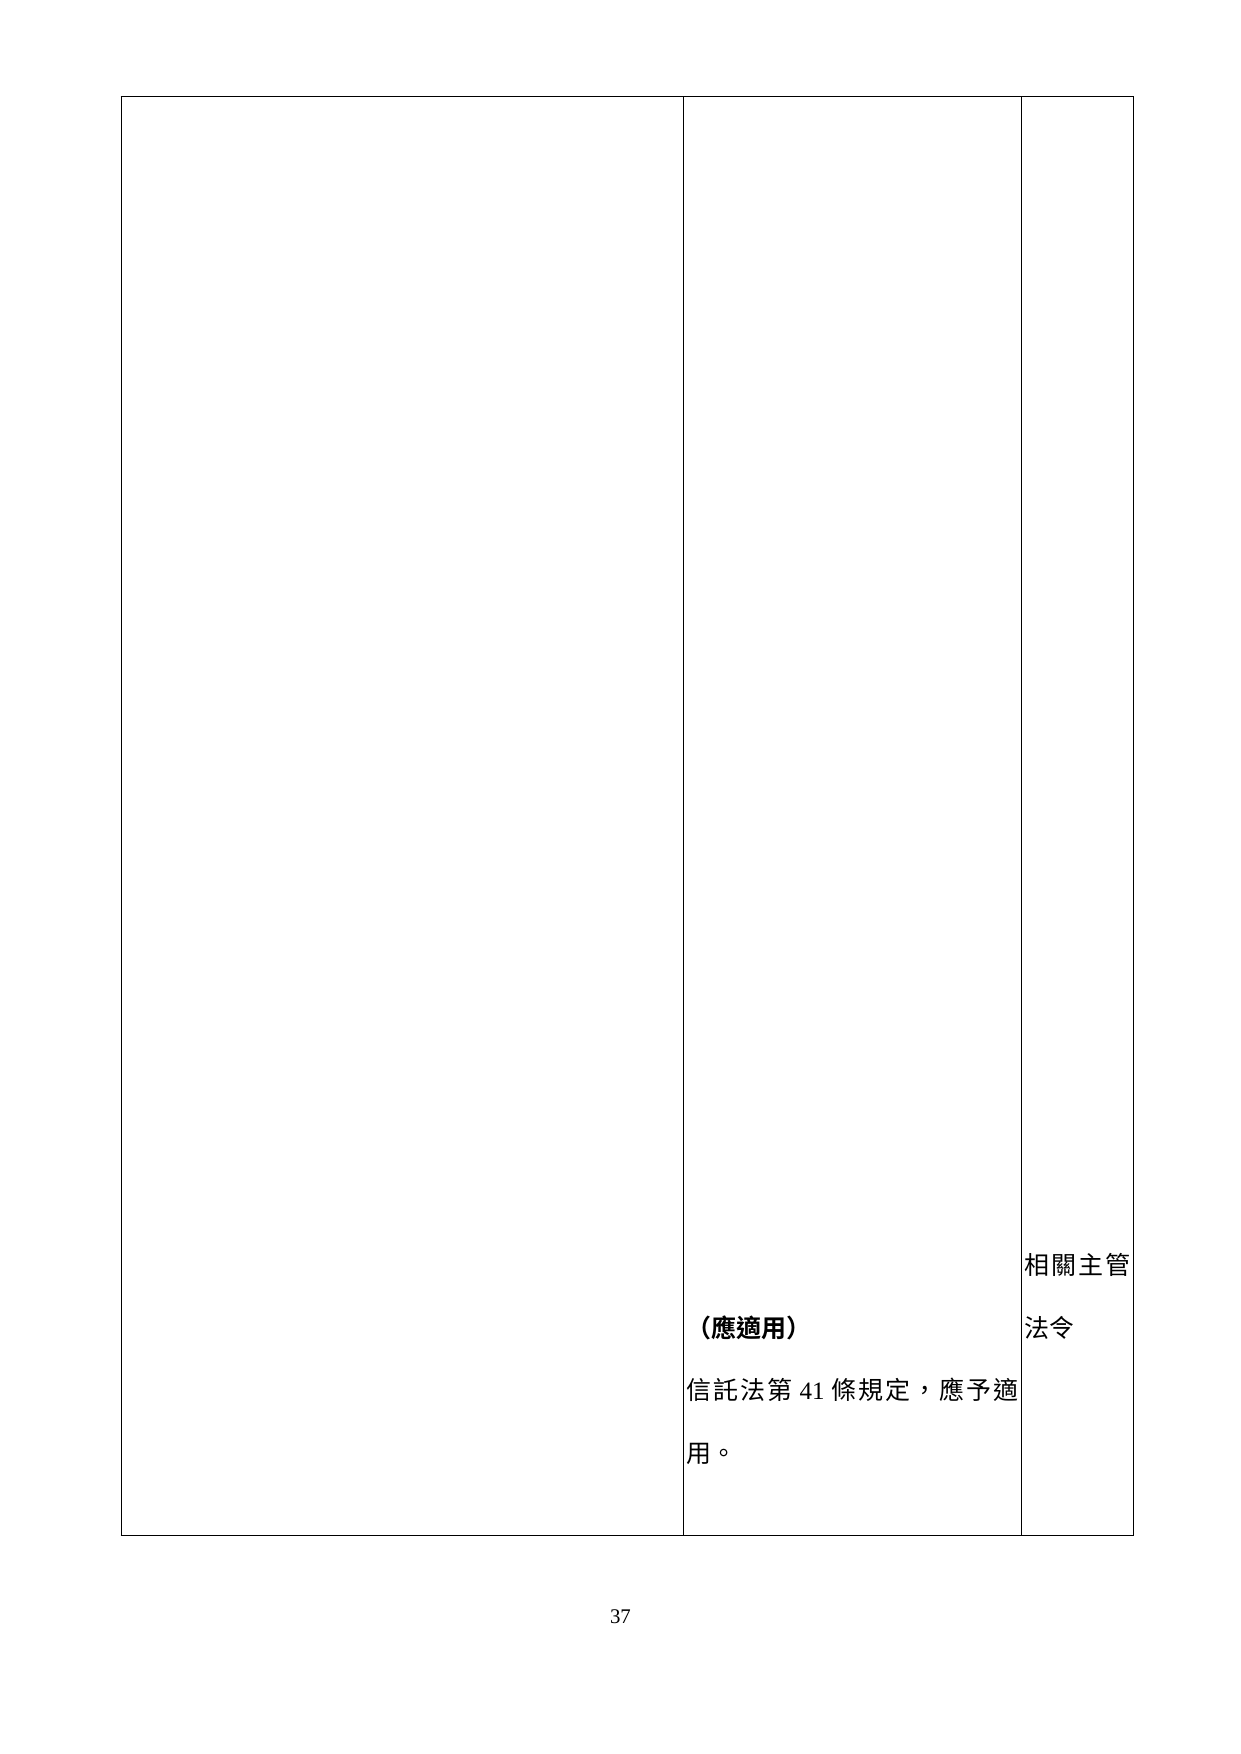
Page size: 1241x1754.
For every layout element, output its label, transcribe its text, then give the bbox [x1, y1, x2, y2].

table_cell （應適用） 信託法第41條規定，應予適用。 [684, 97, 1021, 1535]
table_cell 第十九條 信託關係消滅時信託財產之歸屬 信託關係消滅時，除因有續建而應依續建機制或相關約定辦理者外，乙方應依下列情形，分別將信託財產交付甲方或將受益權歸屬予買方： （一） 信託關係因信託目的已完成而消滅時，乙方應依甲方指示將信託財產返還甲方或甲方指定之人買方。信託專戶內之款項於完納稅捐並扣除本契約所應支付之信託報酬及各項費用後，如有剩餘，返還甲方，如有不足，應由甲方負責償還。買方於信託關係消滅後，如發現工程品質有瑕疵或有第三人設定權利之情形，該「物之瑕疵」或「權利瑕疵」應由甲方自行處理。如尚存有甲方應負擔之相關費用（包括但不限於稅捐、管理費）時，亦同。 （二） 於發生本契約第二條第四項所定「特定事由」時，除有應依法院強制執行之裁定、命令辦理者外，甲方就買方所繳價金交付信託所享有之受益權應歸屬於買方，乙方應依下列方式辦理： 應與不動產開發信託之關係人協商處理後續信託財產結算事宜。 倘信託財產經結算後有可供分配之信託財產，受通知之買方應於乙方所定期間內提出買賣契約正本及繳款憑證等證明文件以供乙方核對查詢網頁所公告之內容及乙方自甲方處所取得之買方資訊，確認買方身分及計算個別買方應受移轉之受益權比例。該受益權比例係按各買方所繳價金交付信託金額占全體買方所繳價金交付信託金額比例計算，其數額及相關資訊應以乙方於查詢網頁所公告內容（即自甲方所取得之契約編號、買方繳款明細等資訊）為準。 前目所稱「可供分配之信託財產」，係指賣方交付信託之買方所繳價金，經乙方依本契約專款專用所餘款項。 信託專戶之財產經結算，並扣除信託報酬及處理信託事務之相關必要費用後，如已無剩餘信託財產可供分配予買方，乙方應即依甲方已提供之買方資訊辦理通知，並於查詢網頁公告信託財產之結算資訊。 乙方得視需要依本契約附件一所載受益權人會議規則通知預售屋買方召開「受益權人會議」，討論有關信託財產之分配事宜、報告信託財產目前之狀況或可供分配之信託財產依受益權比例計算分配之結果。 甲方未依本契約約定支付相關稅費及清償一切債務前，乙方得拒絕返還信託財產，並得處分信託財產抵償之，甲方不得異議。 [122, 97, 683, 1535]
table_cell 相關主管法令 [1022, 97, 1133, 1535]
